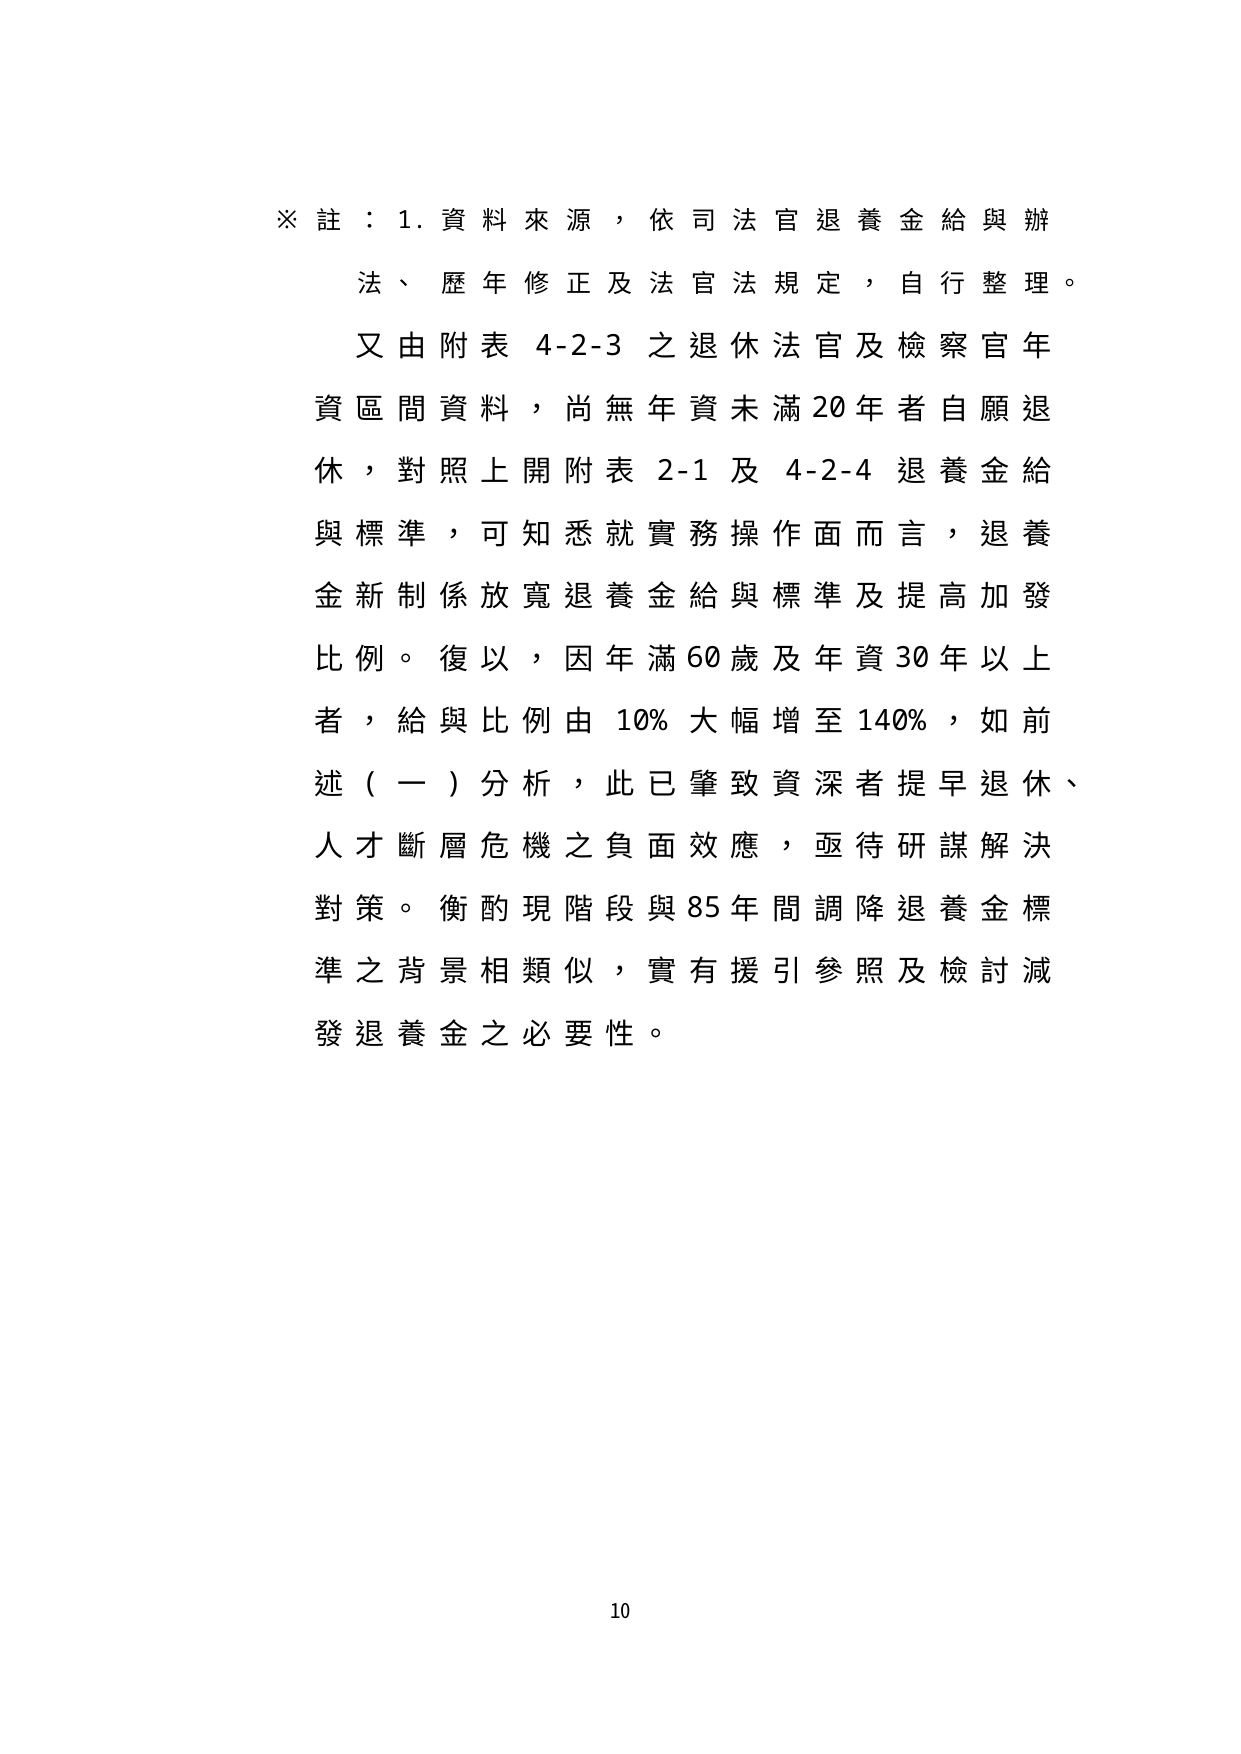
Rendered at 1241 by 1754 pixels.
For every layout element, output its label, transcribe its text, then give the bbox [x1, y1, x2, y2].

text 又由附表4-2-3之退休法官及檢察官年資區間資料，尚無年資未滿20年者自願退休，對照上開附表2-1及4-2-4退養金給與標準，可知悉就實務操作面而言，退養金新制係放寬退養金給與標準及提高加發比例。復以，因年滿60歲及年資30年以上者，給與比例由10%大幅增至140%，如前述(一)分析，此已肇致資深者提早退休、人才斷層危機之負面效應，亟待研謀解決對策。衡酌現階段與85年間調降退養金標準之背景相類似，實有援引參照及檢討減發退養金之必要性。 [271, 302, 1058, 1052]
text ※註：1.資料來源，依司法官退養金給與辦法、歷年修正及法官法規定，自行整理。 [242, 177, 1058, 302]
